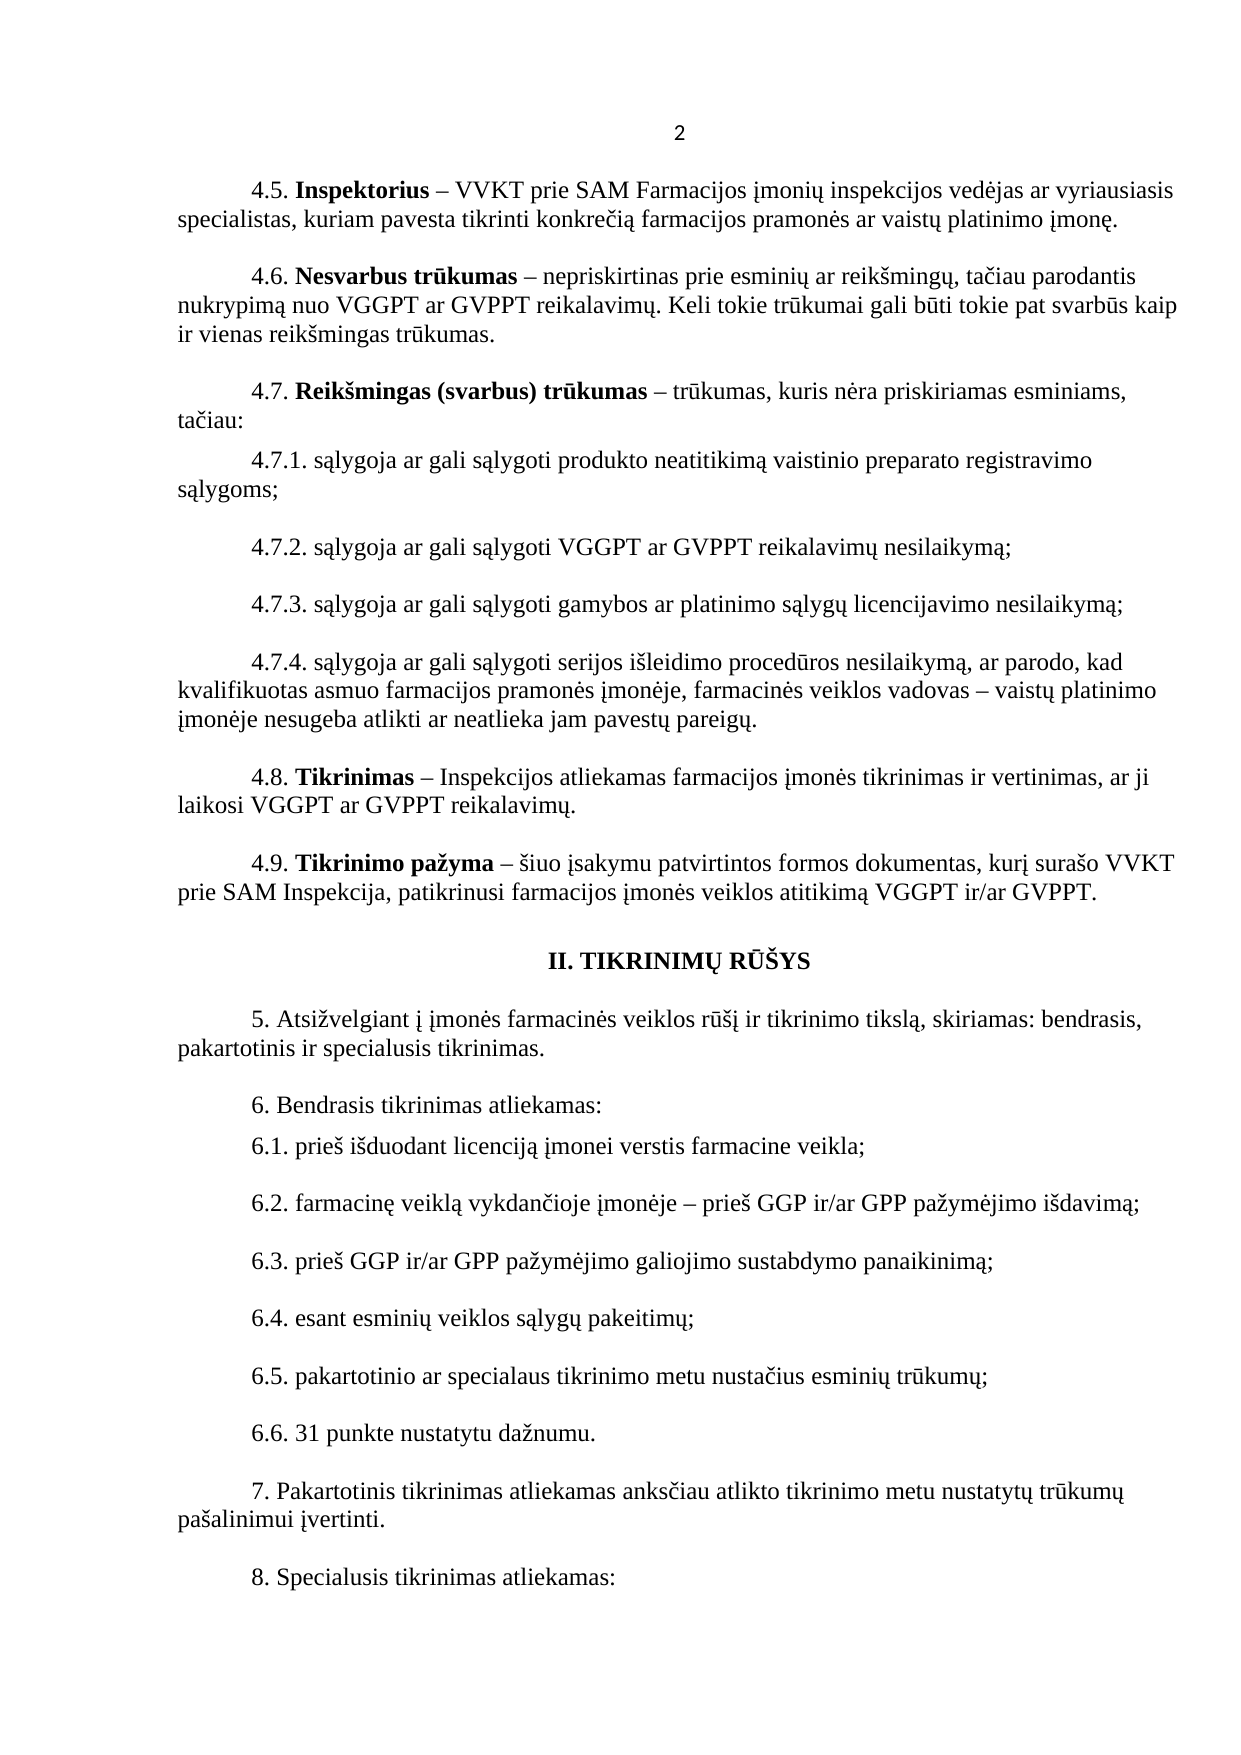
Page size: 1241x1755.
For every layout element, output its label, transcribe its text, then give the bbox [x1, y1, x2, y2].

text 7. Pakartotinis tikrinimas atliekamas anksčiau atlikto tikrinimo metu nustatytų trūkumų pašalinimui įvertinti. [177, 1476, 1181, 1533]
text 6.2. farmacinę veiklą vykdančioje įmonėje – prieš GGP ir/ar GPP pažymėjimo išdavimą; [177, 1188, 1181, 1217]
text 6.4. esant esminių veiklos sąlygų pakeitimų; [177, 1303, 1181, 1332]
text 4.5. Inspektorius – VVKT prie SAM Farmacijos įmonių inspekcijos vedėjas ar vyriausiasis specialistas, kuriam pavesta tikrinti konkrečią farmacijos pramonės ar vaistų platinimo įmonę. [177, 175, 1181, 232]
text 6.3. prieš GGP ir/ar GPP pažymėjimo galiojimo sustabdymo panaikinimą; [177, 1246, 1181, 1274]
text 5. Atsižvelgiant į įmonės farmacinės veiklos rūšį ir tikrinimo tikslą, skiriamas: bendrasis, pakartotinis ir specialusis tikrinimas. [177, 1004, 1181, 1061]
text 6.6. 31 punkte nustatytu dažnumu. [177, 1418, 1181, 1447]
text 6.5. pakartotinio ar specialaus tikrinimo metu nustačius esminių trūkumų; [177, 1361, 1181, 1389]
text 4.9. Tikrinimo pažyma – šiuo įsakymu patvirtintos formos dokumentas, kurį surašo VVKT prie SAM Inspekcija, patikrinusi farmacijos įmonės veiklos atitikimą VGGPT ir/ar GVPPT. [177, 848, 1181, 906]
text 4.6. Nesvarbus trūkumas – nepriskirtinas prie esminių ar reikšmingų, tačiau parodantis nukrypimą nuo VGGPT ar GVPPT reikalavimų. Keli tokie trūkumai gali būti tokie pat svarbūs kaip ir vienas reikšmingas trūkumas. [177, 261, 1181, 347]
text 4.7.3. sąlygoja ar gali sąlygoti gamybos ar platinimo sąlygų licencijavimo nesilaikymą; [177, 589, 1181, 618]
text 4.7.2. sąlygoja ar gali sąlygoti VGGPT ar GVPPT reikalavimų nesilaikymą; [177, 532, 1181, 561]
text 8. Specialusis tikrinimas atliekamas: [177, 1562, 1181, 1591]
text 4.7. Reikšmingas (svarbus) trūkumas – trūkumas, kuris nėra priskiriamas esminiams, tačiau: [177, 376, 1181, 434]
text II. TIKRINIMŲ RŪŠYS [177, 946, 1181, 975]
text 4.8. Tikrinimas – Inspekcijos atliekamas farmacijos įmonės tikrinimas ir vertinimas, ar ji laikosi VGGPT ar GVPPT reikalavimų. [177, 762, 1181, 819]
text 6.1. prieš išduodant licenciją įmonei verstis farmacine veikla; [177, 1131, 1181, 1159]
text 6. Bendrasis tikrinimas atliekamas: [177, 1090, 1181, 1119]
text 4.7.4. sąlygoja ar gali sąlygoti serijos išleidimo procedūros nesilaikymą, ar parodo, kad kvalifikuotas asmuo farmacijos pramonės įmonėje, farmacinės veiklos vadovas – vaistų platinimo įmonėje nesugeba atlikti ar neatlieka jam pavestų pareigų. [177, 647, 1181, 733]
text 4.7.1. sąlygoja ar gali sąlygoti produkto neatitikimą vaistinio preparato registravimo sąlygoms; [177, 446, 1181, 503]
